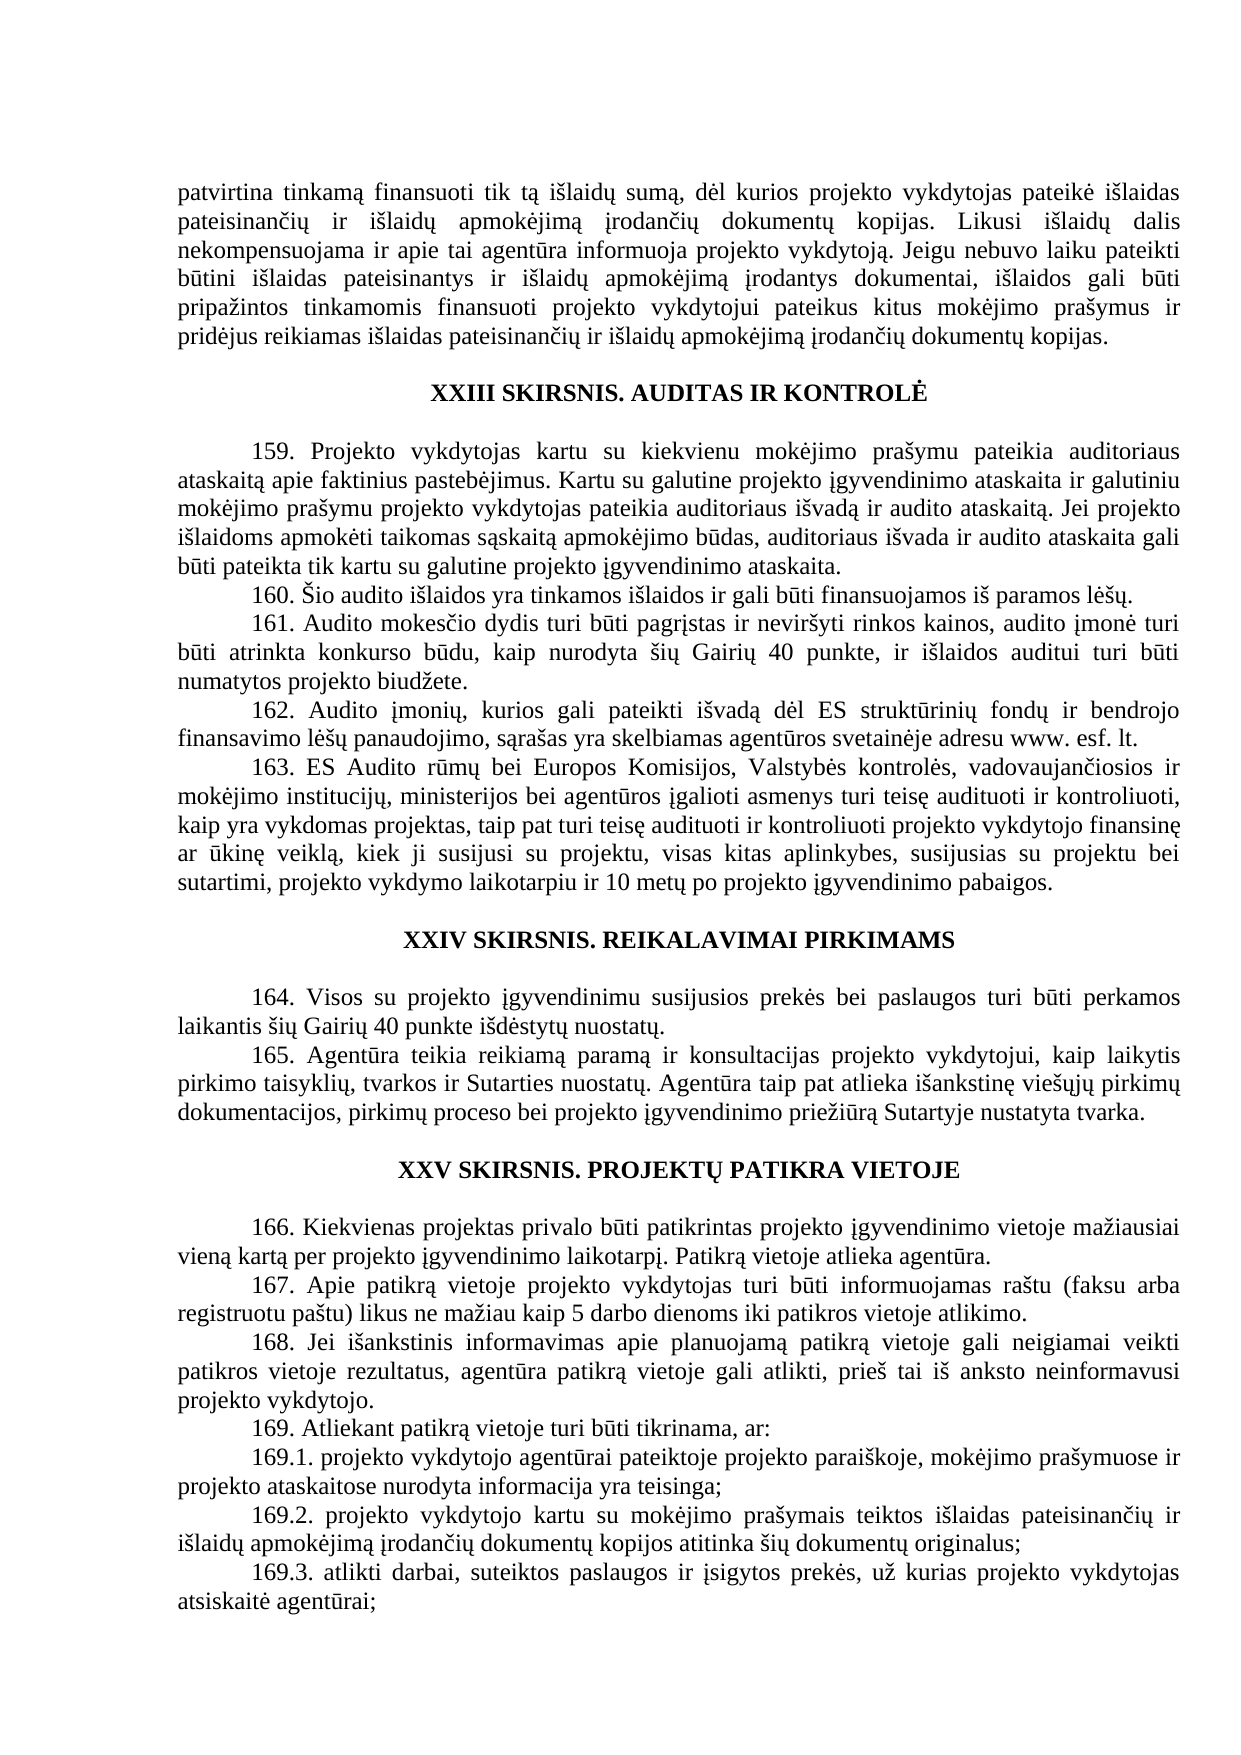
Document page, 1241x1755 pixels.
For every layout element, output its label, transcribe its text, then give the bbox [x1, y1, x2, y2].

text patvirtina tinkamą finansuoti tik tą išlaidų sumą, dėl kurios projekto vykdytojas pateikė išlaidas pateisinančių ir išlaidų apmokėjimą įrodančių dokumentų kopijas. Likusi išlaidų dalis nekompensuojama ir apie tai agentūra informuoja projekto vykdytoją. Jeigu nebuvo laiku pateikti būtini išlaidas pateisinantys ir išlaidų apmokėjimą įrodantys dokumentai, išlaidos gali būti pripažintos tinkamomis finansuoti projekto vykdytojui pateikus kitus mokėjimo prašymus ir pridėjus reikiamas išlaidas pateisinančių ir išlaidų apmokėjimą įrodančių dokumentų kopijas. [177, 177, 1181, 350]
text 168. Jei išankstinis informavimas apie planuojamą patikrą vietoje gali neigiamai veikti patikros vietoje rezultatus, agentūra patikrą vietoje gali atlikti, prieš tai iš anksto neinformavusi projekto vykdytojo. [177, 1327, 1181, 1413]
text XXIV SKIRSNIS. REIKALAVIMAI PIRKIMAMS [177, 925, 1181, 953]
text 169.3. atlikti darbai, suteiktos paslaugos ir įsigytos prekės, už kurias projekto vykdytojas atsiskaitė agentūrai; [177, 1557, 1181, 1615]
text 164. Visos su projekto įgyvendinimu susijusios prekės bei paslaugos turi būti perkamos laikantis šių Gairių 40 punkte išdėstytų nuostatų. [177, 982, 1181, 1040]
text 167. Apie patikrą vietoje projekto vykdytojas turi būti informuojamas raštu (faksu arba registruotu paštu) likus ne mažiau kaip 5 darbo dienoms iki patikros vietoje atlikimo. [177, 1270, 1181, 1327]
text 169. Atliekant patikrą vietoje turi būti tikrinama, ar: [177, 1413, 1181, 1442]
text 162. Audito įmonių, kurios gali pateikti išvadą dėl ES struktūrinių fondų ir bendrojo finansavimo lėšų panaudojimo, sąrašas yra skelbiamas agentūros svetainėje adresu www. esf. lt. [177, 695, 1181, 752]
text 161. Audito mokesčio dydis turi būti pagrįstas ir neviršyti rinkos kainos, audito įmonė turi būti atrinkta konkurso būdu, kaip nurodyta šių Gairių 40 punkte, ir išlaidos auditui turi būti numatytos projekto biudžete. [177, 608, 1181, 695]
text XXV SKIRSNIS. PROJEKTŲ PATIKRA VIETOJE [177, 1155, 1181, 1183]
text 169.1. projekto vykdytojo agentūrai pateiktoje projekto paraiškoje, mokėjimo prašymuose ir projekto ataskaitose nurodyta informacija yra teisinga; [177, 1442, 1181, 1500]
text XXIII SKIRSNIS. AUDITAS IR KONTROLĖ [177, 378, 1181, 407]
text 169.2. projekto vykdytojo kartu su mokėjimo prašymais teiktos išlaidas pateisinančių ir išlaidų apmokėjimą įrodančių dokumentų kopijos atitinka šių dokumentų originalus; [177, 1500, 1181, 1557]
text 160. Šio audito išlaidos yra tinkamos išlaidos ir gali būti finansuojamos iš paramos lėšų. [177, 580, 1181, 608]
text 159. Projekto vykdytojas kartu su kiekvienu mokėjimo prašymu pateikia auditoriaus ataskaitą apie faktinius pastebėjimus. Kartu su galutine projekto įgyvendinimo ataskaita ir galutiniu mokėjimo prašymu projekto vykdytojas pateikia auditoriaus išvadą ir audito ataskaitą. Jei projekto išlaidoms apmokėti taikomas sąskaitą apmokėjimo būdas, auditoriaus išvada ir audito ataskaita gali būti pateikta tik kartu su galutine projekto įgyvendinimo ataskaita. [177, 436, 1181, 580]
text 166. Kiekvienas projektas privalo būti patikrintas projekto įgyvendinimo vietoje mažiausiai vieną kartą per projekto įgyvendinimo laikotarpį. Patikrą vietoje atlieka agentūra. [177, 1212, 1181, 1270]
text 163. ES Audito rūmų bei Europos Komisijos, Valstybės kontrolės, vadovaujančiosios ir mokėjimo institucijų, ministerijos bei agentūros įgalioti asmenys turi teisę audituoti ir kontroliuoti, kaip yra vykdomas projektas, taip pat turi teisę audituoti ir kontroliuoti projekto vykdytojo finansinę ar ūkinę veiklą, kiek ji susijusi su projektu, visas kitas aplinkybes, susijusias su projektu bei sutartimi, projekto vykdymo laikotarpiu ir 10 metų po projekto įgyvendinimo pabaigos. [177, 752, 1181, 896]
text 165. Agentūra teikia reikiamą paramą ir konsultacijas projekto vykdytojui, kaip laikytis pirkimo taisyklių, tvarkos ir Sutarties nuostatų. Agentūra taip pat atlieka išankstinę viešųjų pirkimų dokumentacijos, pirkimų proceso bei projekto įgyvendinimo priežiūrą Sutartyje nustatyta tvarka. [177, 1040, 1181, 1126]
